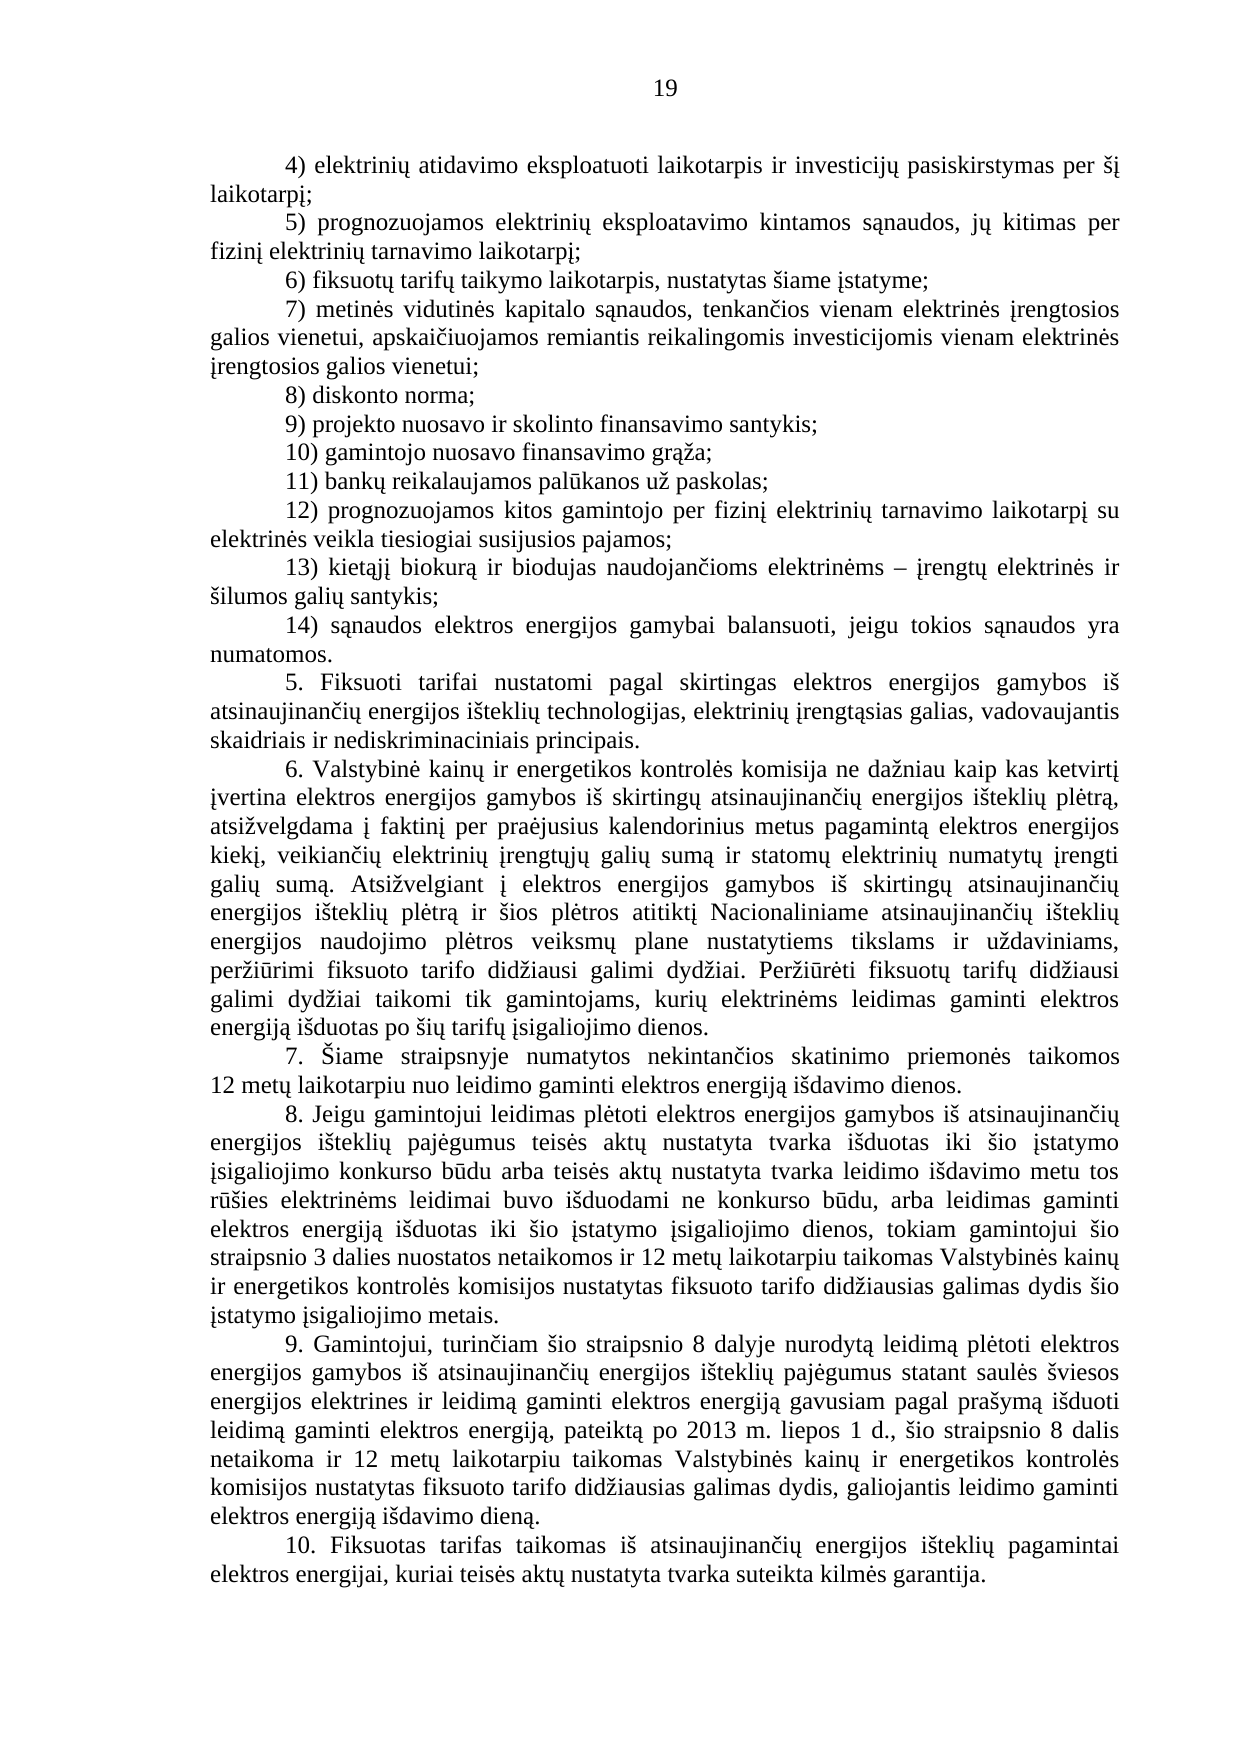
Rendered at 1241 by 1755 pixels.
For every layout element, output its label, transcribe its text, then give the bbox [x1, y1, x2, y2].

text 10. Fiksuotas tarifas taikomas iš atsinaujinančių energijos išteklių pagamintai elektros energijai, kuriai teisės aktų nustatyta tvarka suteikta kilmės garantija. [210, 1530, 1120, 1587]
text 7. Šiame straipsnyje numatytos nekintančios skatinimo priemonės taikomos 12 metų laikotarpiu nuo leidimo gaminti elektros energiją išdavimo dienos. [210, 1041, 1120, 1099]
text 6. Valstybinė kainų ir energetikos kontrolės komisija ne dažniau kaip kas ketvirtį įvertina elektros energijos gamybos iš skirtingų atsinaujinančių energijos išteklių plėtrą, atsižvelgdama į faktinį per praėjusius kalendorinius metus pagamintą elektros energijos kiekį, veikiančių elektrinių įrengtųjų galių sumą ir statomų elektrinių numatytų įrengti galių sumą. Atsižvelgiant į elektros energijos gamybos iš skirtingų atsinaujinančių energijos išteklių plėtrą ir šios plėtros atitiktį Nacionaliniame atsinaujinančių išteklių energijos naudojimo plėtros veiksmų plane nustatytiems tikslams ir uždaviniams, peržiūrimi fiksuoto tarifo didžiausi galimi dydžiai. Peržiūrėti fiksuotų tarifų didžiausi galimi dydžiai taikomi tik gamintojams, kurių elektrinėms leidimas gaminti elektros energiją išduotas po šių tarifų įsigaliojimo dienos. [210, 754, 1120, 1041]
text 12) prognozuojamos kitos gamintojo per fizinį elektrinių tarnavimo laikotarpį su elektrinės veikla tiesiogiai susijusios pajamos; [210, 495, 1120, 552]
text 7) metinės vidutinės kapitalo sąnaudos, tenkančios vienam elektrinės įrengtosios galios vienetui, apskaičiuojamos remiantis reikalingomis investicijomis vienam elektrinės įrengtosios galios vienetui; [210, 294, 1120, 380]
text 9. Gamintojui, turinčiam šio straipsnio 8 dalyje nurodytą leidimą plėtoti elektros energijos gamybos iš atsinaujinančių energijos išteklių pajėgumus statant saulės šviesos energijos elektrines ir leidimą gaminti elektros energiją gavusiam pagal prašymą išduoti leidimą gaminti elektros energiją, pateiktą po 2013 m. liepos 1 d., šio straipsnio 8 dalis netaikoma ir 12 metų laikotarpiu taikomas Valstybinės kainų ir energetikos kontrolės komisijos nustatytas fiksuoto tarifo didžiausias galimas dydis, galiojantis leidimo gaminti elektros energiją išdavimo dieną. [210, 1329, 1120, 1530]
text 6) fiksuotų tarifų taikymo laikotarpis, nustatytas šiame įstatyme; [210, 265, 1120, 294]
text 11) bankų reikalaujamos palūkanos už paskolas; [210, 466, 1120, 495]
text 4) elektrinių atidavimo eksploatuoti laikotarpis ir investicijų pasiskirstymas per šį laikotarpį; [210, 150, 1120, 207]
text 8) diskonto norma; [210, 380, 1120, 409]
text 5) prognozuojamos elektrinių eksploatavimo kintamos sąnaudos, jų kitimas per fizinį elektrinių tarnavimo laikotarpį; [210, 207, 1120, 265]
text 13) kietąjį biokurą ir biodujas naudojančioms elektrinėms – įrengtų elektrinės ir šilumos galių santykis; [210, 552, 1120, 610]
text 5. Fiksuoti tarifai nustatomi pagal skirtingas elektros energijos gamybos iš atsinaujinančių energijos išteklių technologijas, elektrinių įrengtąsias galias, vadovaujantis skaidriais ir nediskriminaciniais principais. [210, 667, 1120, 754]
text 10) gamintojo nuosavo finansavimo grąža; [210, 437, 1120, 466]
text 8. Jeigu gamintojui leidimas plėtoti elektros energijos gamybos iš atsinaujinančių energijos išteklių pajėgumus teisės aktų nustatyta tvarka išduotas iki šio įstatymo įsigaliojimo konkurso būdu arba teisės aktų nustatyta tvarka leidimo išdavimo metu tos rūšies elektrinėms leidimai buvo išduodami ne konkurso būdu, arba leidimas gaminti elektros energiją išduotas iki šio įstatymo įsigaliojimo dienos, tokiam gamintojui šio straipsnio 3 dalies nuostatos netaikomos ir 12 metų laikotarpiu taikomas Valstybinės kainų ir energetikos kontrolės komisijos nustatytas fiksuoto tarifo didžiausias galimas dydis šio įstatymo įsigaliojimo metais. [210, 1099, 1120, 1329]
text 14) sąnaudos elektros energijos gamybai balansuoti, jeigu tokios sąnaudos yra numatomos. [210, 610, 1120, 667]
text 9) projekto nuosavo ir skolinto finansavimo santykis; [210, 409, 1120, 437]
